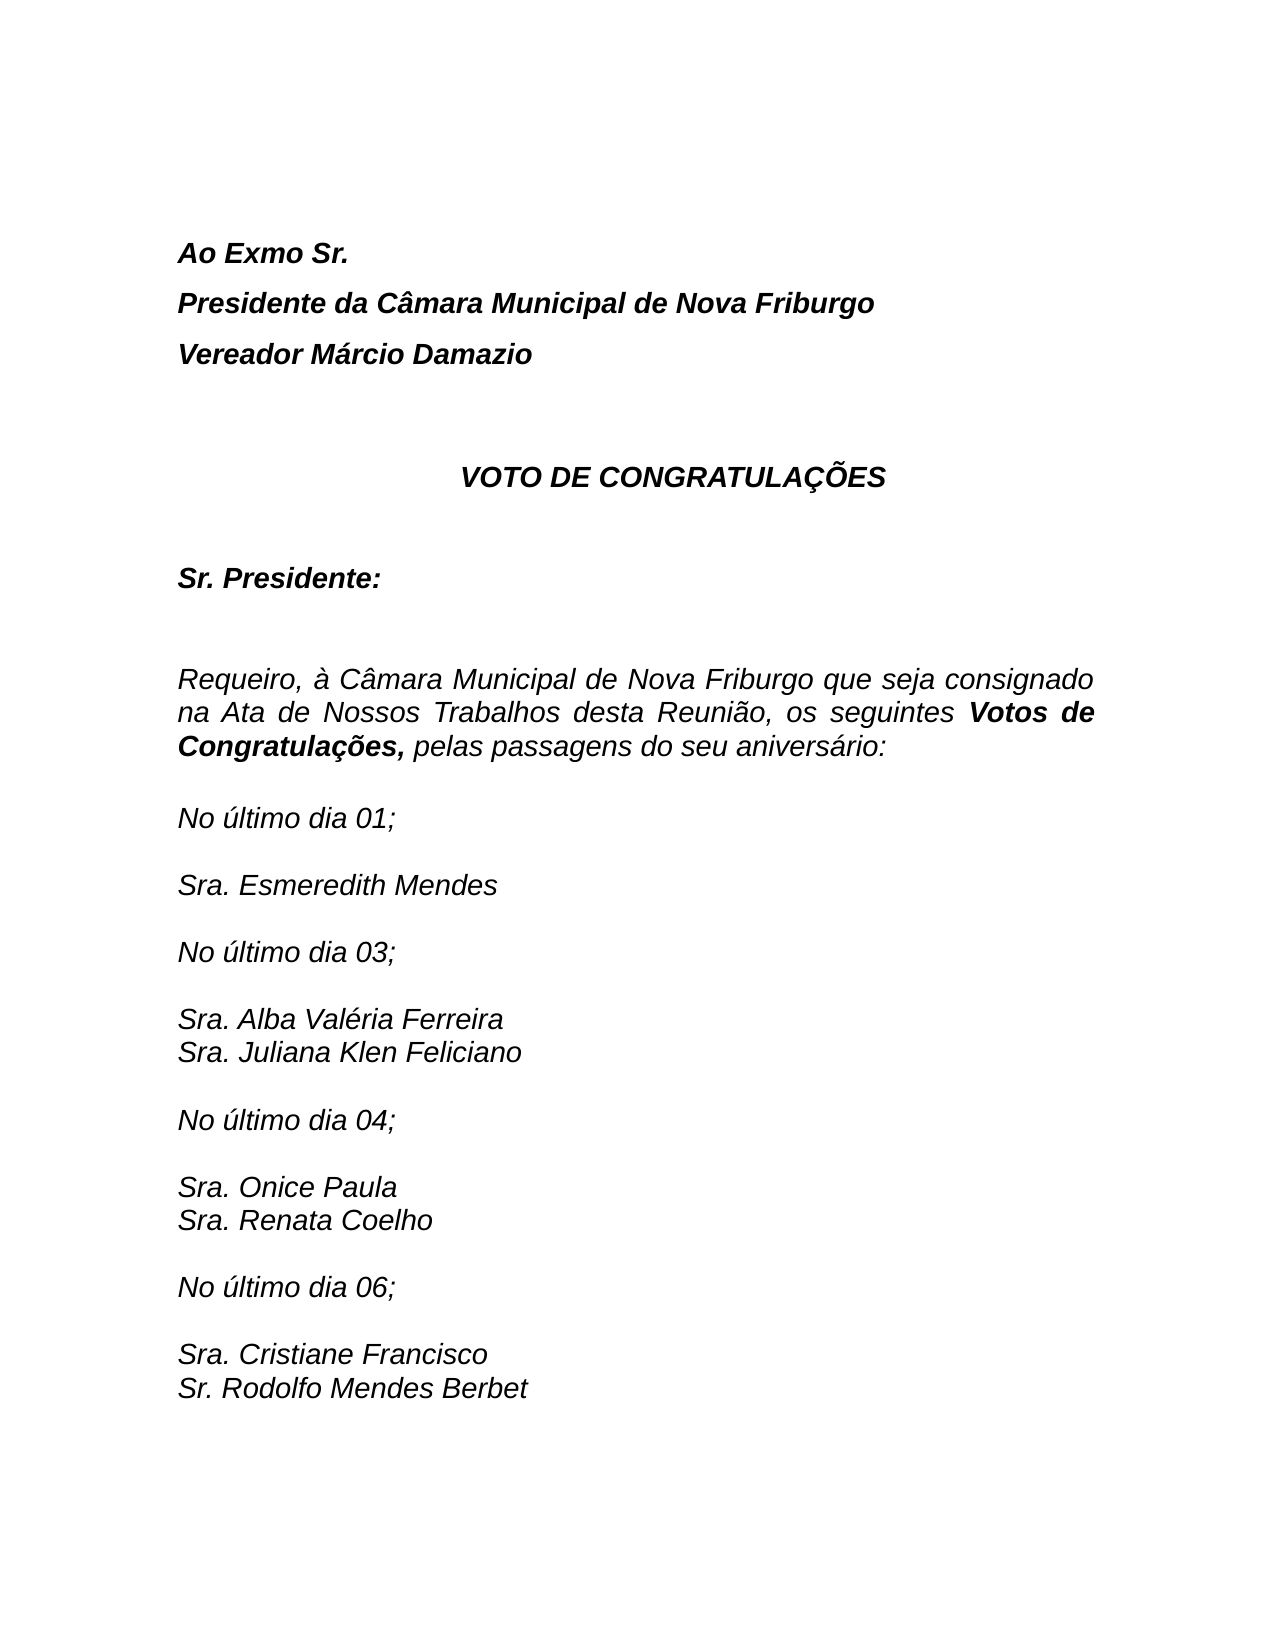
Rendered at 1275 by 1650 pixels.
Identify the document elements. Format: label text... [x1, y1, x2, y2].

text No último dia 06; [177, 1270, 1098, 1304]
text No último dia 03; [177, 935, 1098, 968]
text Sra. Renata Coelho [177, 1203, 1098, 1237]
text Sr. Presidente: [177, 561, 1098, 594]
text Ao Exmo Sr. [177, 236, 1098, 270]
text Sra. Alba Valéria Ferreira [177, 1002, 1098, 1036]
text Requeiro, à Câmara Municipal de Nova Friburgo que seja consignado na Ata de Nossos Trabalhos desta Reunião, os seguintes Votos de Congratulações, pelas passagens do seu aniversário: [177, 662, 1098, 762]
text No último dia 01; [177, 801, 1098, 834]
text No último dia 04; [177, 1103, 1098, 1136]
text Sra. Juliana Klen Feliciano [177, 1036, 1098, 1069]
text Sra. Cristiane Francisco [177, 1337, 1098, 1371]
text Sra. Onice Paula [177, 1170, 1098, 1203]
text Sr. Rodolfo Mendes Berbet [177, 1371, 1098, 1404]
text Presidente da Câmara Municipal de Nova Friburgo [177, 287, 1098, 320]
subtitle VOTO DE CONGRATULAÇÕES [251, 460, 1098, 494]
text Vereador Márcio Damazio [177, 337, 1098, 370]
text Sra. Esmeredith Mendes [177, 868, 1098, 901]
